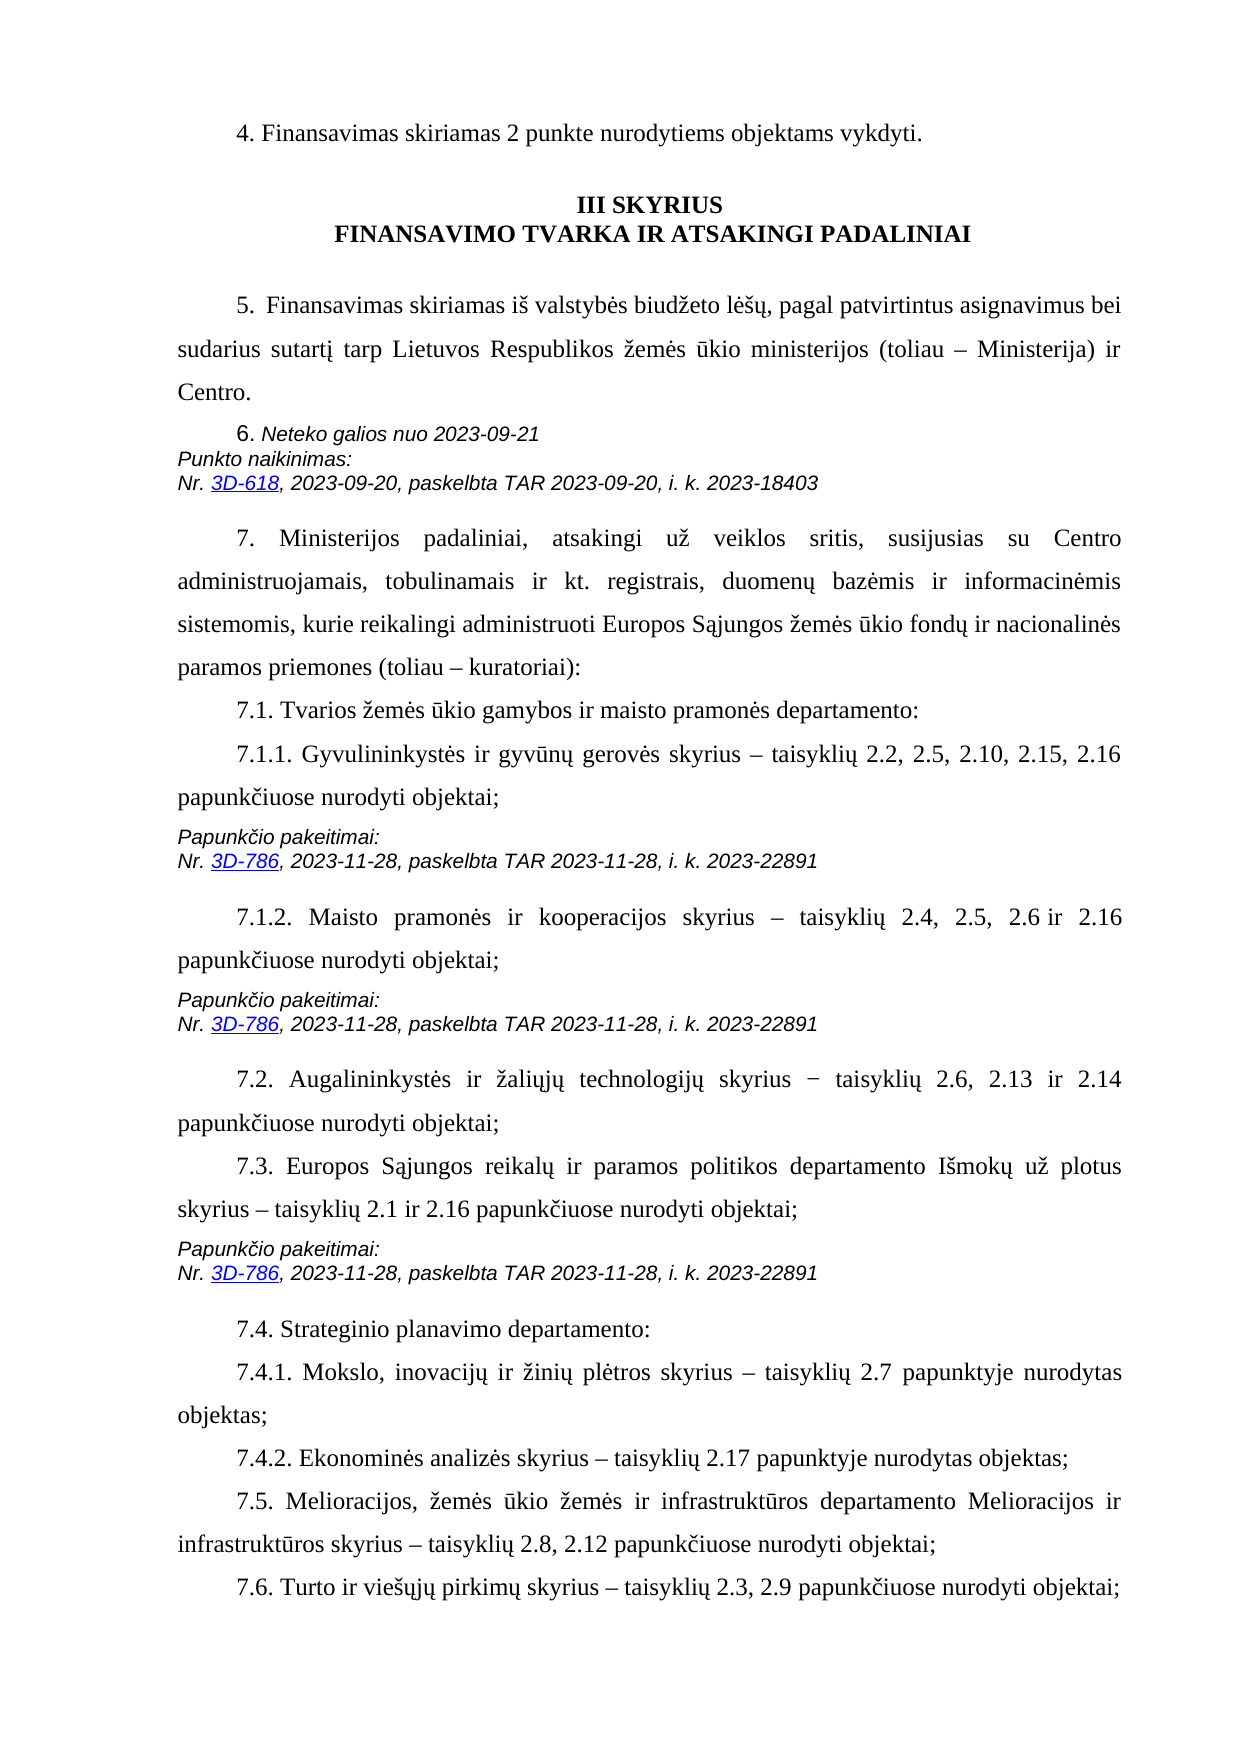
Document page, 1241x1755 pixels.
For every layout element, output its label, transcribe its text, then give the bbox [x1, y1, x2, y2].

text Punkto naikinimas: [177, 446, 1122, 470]
text Nr. 3D-618, 2023-09-20, paskelbta TAR 2023-09-20, i. k. 2023-18403 [177, 470, 1122, 494]
text 7.4.1. Mokslo, inovacijų ir žinių plėtros skyrius – taisyklių 2.7 papunktyje nurodytas objektas; [177, 1357, 1122, 1429]
text Papunkčio pakeitimai: [177, 825, 1122, 849]
text 7.1.2. Maisto pramonės ir kooperacijos skyrius – taisyklių 2.4, 2.5, 2.6 ir 2.16 papunkčiuose nurodyti objektai; [177, 902, 1122, 973]
text Nr. 3D-786, 2023-11-28, paskelbta TAR 2023-11-28, i. k. 2023-22891 [177, 1261, 1122, 1285]
text 7.2. Augalininkystės ir žaliųjų technologijų skyrius − taisyklių 2.6, 2.13 ir 2.14 papunkčiuose nurodyti objektai; [177, 1064, 1122, 1136]
text FINANSAVIMO TVARKA IR ATSAKINGI PADALINIAI [177, 219, 1122, 247]
text 7.4.2. Ekonominės analizės skyrius – taisyklių 2.17 papunktyje nurodytas objektas; [177, 1443, 1122, 1472]
text 7.4. Strateginio planavimo departamento: [177, 1314, 1122, 1342]
text 4. Finansavimas skiriamas 2 punkte nurodytiems objektams vykdyti. [177, 118, 1122, 147]
text III SKYRIUS [177, 190, 1122, 219]
text Nr. 3D-786, 2023-11-28, paskelbta TAR 2023-11-28, i. k. 2023-22891 [177, 1012, 1122, 1036]
text Nr. 3D-786, 2023-11-28, paskelbta TAR 2023-11-28, i. k. 2023-22891 [177, 849, 1122, 873]
text 7.3. Europos Sąjungos reikalų ir paramos politikos departamento Išmokų už plotus skyrius – taisyklių 2.1 ir 2.16 papunkčiuose nurodyti objektai; [177, 1151, 1122, 1223]
text 7.6. Turto ir viešųjų pirkimų skyrius – taisyklių 2.3, 2.9 papunkčiuose nurodyti objektai; [177, 1572, 1122, 1601]
text 7.1. Tvarios žemės ūkio gamybos ir maisto pramonės departamento: [177, 696, 1122, 724]
text 7. Ministerijos padaliniai, atsakingi už veiklos sritis, susijusias su Centro administruojamais, tobulinamais ir kt. registrais, duomenų bazėmis ir informacinėmis sistemomis, kurie reikalingi administruoti Europos Sąjungos žemės ūkio fondų ir nacionalinės paramos priemones (toliau – kuratoriai): [177, 523, 1122, 681]
text Papunkčio pakeitimai: [177, 1237, 1122, 1261]
text 7.1.1. Gyvulininkystės ir gyvūnų gerovės skyrius – taisyklių 2.2, 2.5, 2.10, 2.15, 2.16 papunkčiuose nurodyti objektai; [177, 739, 1122, 811]
text 7.5. Melioracijos, žemės ūkio žemės ir infrastruktūros departamento Melioracijos ir infrastruktūros skyrius – taisyklių 2.8, 2.12 papunkčiuose nurodyti objektai; [177, 1486, 1122, 1558]
text 5. Finansavimas skiriamas iš valstybės biudžeto lėšų, pagal patvirtintus asignavimus bei sudarius sutartį tarp Lietuvos Respublikos žemės ūkio ministerijos (toliau – Ministerija) ir Centro. [177, 291, 1122, 406]
text 6. Neteko galios nuo 2023-09-21 [177, 420, 1122, 446]
text Papunkčio pakeitimai: [177, 988, 1122, 1012]
